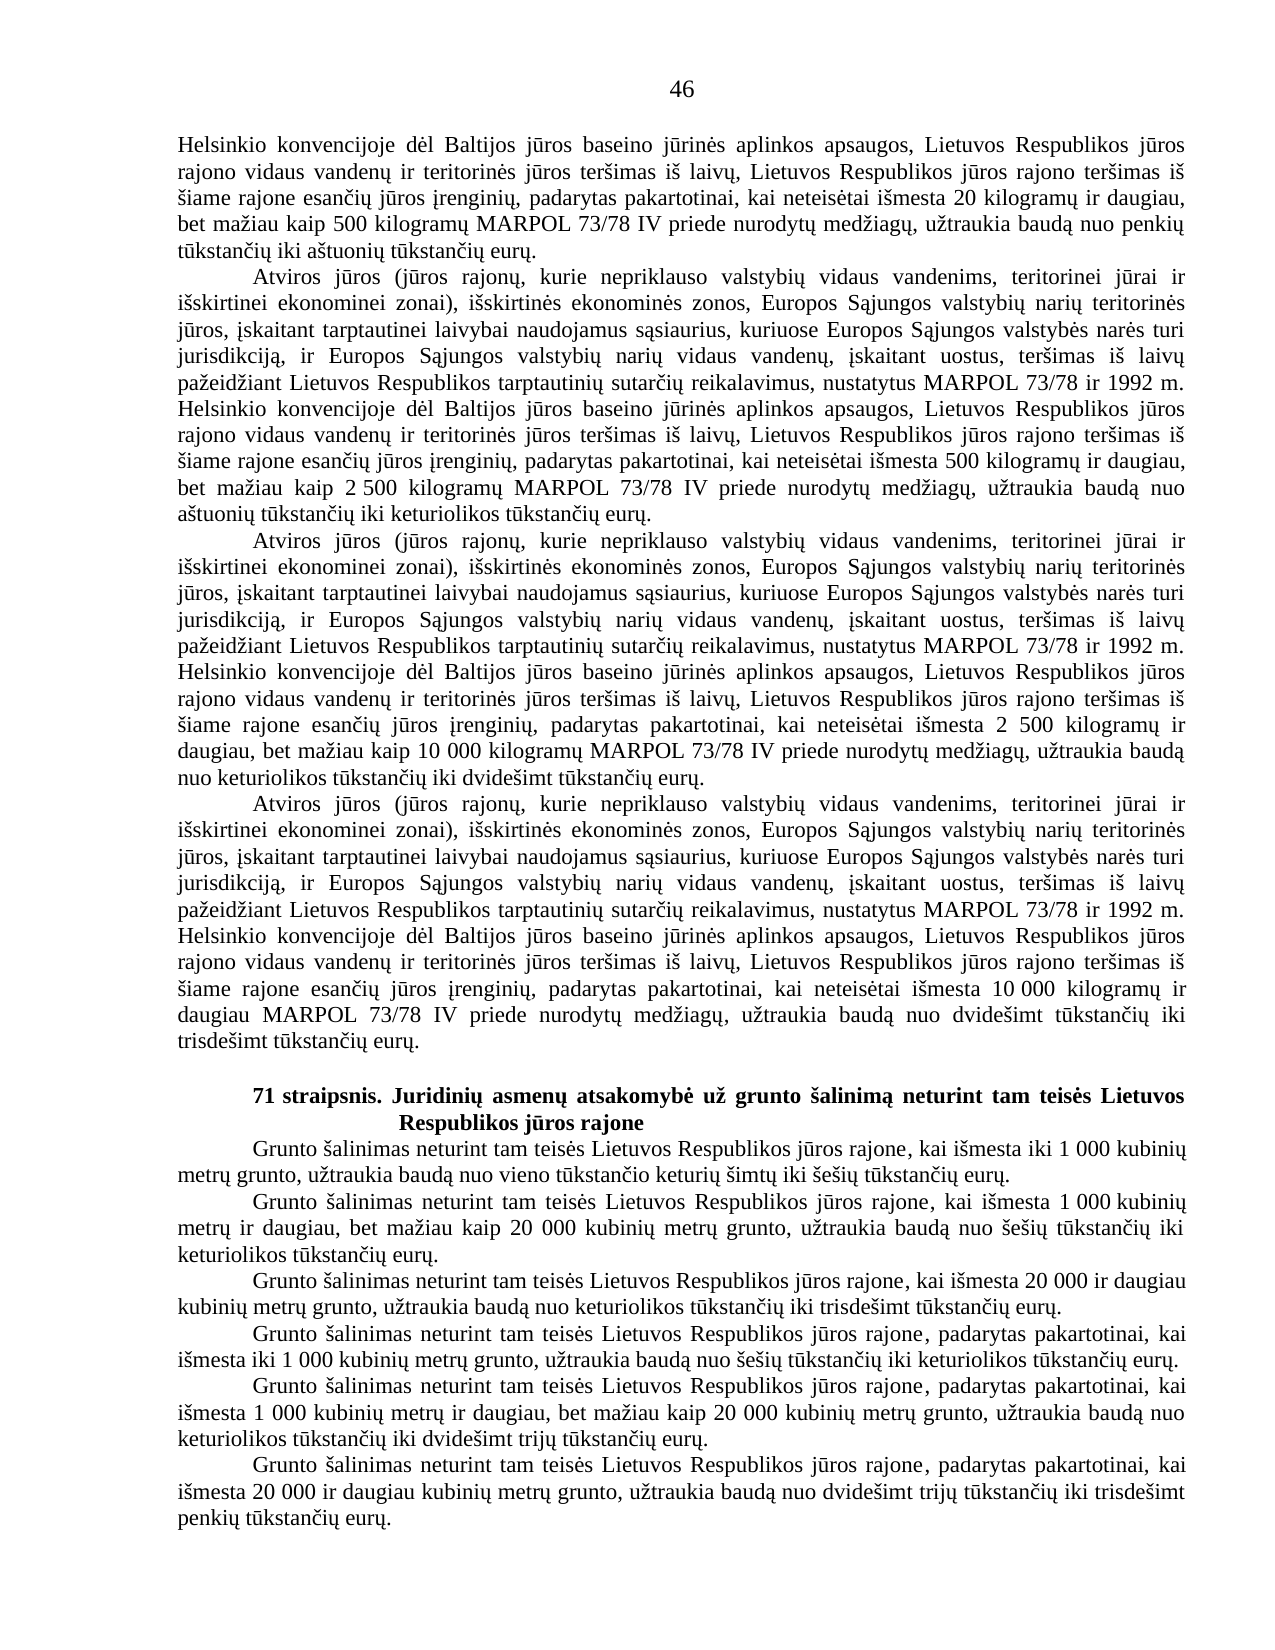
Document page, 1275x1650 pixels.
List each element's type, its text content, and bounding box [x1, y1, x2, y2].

text Helsinkio konvencijoje dėl Baltijos jūros baseino jūrinės aplinkos apsaugos, Lietuvos Respublikos jūros rajono vidaus vandenų ir teritorinės jūros teršimas iš laivų, Lietuvos Respublikos jūros rajono teršimas iš šiame rajone esančių jūros įrenginių, padarytas pakartotinai, kai neteisėtai išmesta 20 kilogramų ir daugiau, bet mažiau kaip 500 kilogramų MARPOL 73/78 IV priede nurodytų medžiagų, užtraukia baudą nuo penkių tūkstančių iki aštuonių tūkstančių eurų. [177, 131, 1186, 263]
text Atviros jūros (jūros rajonų, kurie nepriklauso valstybių vidaus vandenims, teritorinei jūrai ir išskirtinei ekonominei zonai), išskirtinės ekonominės zonos, Europos Sąjungos valstybių narių teritorinės jūros, įskaitant tarptautinei laivybai naudojamus sąsiaurius, kuriuose Europos Sąjungos valstybės narės turi jurisdikciją, ir Europos Sąjungos valstybių narių vidaus vandenų, įskaitant uostus, teršimas iš laivų pažeidžiant Lietuvos Respublikos tarptautinių sutarčių reikalavimus, nustatytus MARPOL 73/78 ir 1992 m. Helsinkio konvencijoje dėl Baltijos jūros baseino jūrinės aplinkos apsaugos, Lietuvos Respublikos jūros rajono vidaus vandenų ir teritorinės jūros teršimas iš laivų, Lietuvos Respublikos jūros rajono teršimas iš šiame rajone esančių jūros įrenginių, padarytas pakartotinai, kai neteisėtai išmesta 10 000 kilogramų ir daugiau MARPOL 73/78 IV priede nurodytų medžiagų, užtraukia baudą nuo dvidešimt tūkstančių iki trisdešimt tūkstančių eurų. [177, 790, 1186, 1054]
text Grunto šalinimas neturint tam teisės Lietuvos Respublikos jūros rajone, padarytas pakartotinai, kai išmesta iki 1 000 kubinių metrų grunto, užtraukia baudą nuo šešių tūkstančių iki keturiolikos tūkstančių eurų. [177, 1320, 1186, 1372]
text Grunto šalinimas neturint tam teisės Lietuvos Respublikos jūros rajone, padarytas pakartotinai, kai išmesta 1 000 kubinių metrų ir daugiau, bet mažiau kaip 20 000 kubinių metrų grunto, užtraukia baudą nuo keturiolikos tūkstančių iki dvidešimt trijų tūkstančių eurų. [177, 1372, 1186, 1451]
text Atviros jūros (jūros rajonų, kurie nepriklauso valstybių vidaus vandenims, teritorinei jūrai ir išskirtinei ekonominei zonai), išskirtinės ekonominės zonos, Europos Sąjungos valstybių narių teritorinės jūros, įskaitant tarptautinei laivybai naudojamus sąsiaurius, kuriuose Europos Sąjungos valstybės narės turi jurisdikciją, ir Europos Sąjungos valstybių narių vidaus vandenų, įskaitant uostus, teršimas iš laivų pažeidžiant Lietuvos Respublikos tarptautinių sutarčių reikalavimus, nustatytus MARPOL 73/78 ir 1992 m. Helsinkio konvencijoje dėl Baltijos jūros baseino jūrinės aplinkos apsaugos, Lietuvos Respublikos jūros rajono vidaus vandenų ir teritorinės jūros teršimas iš laivų, Lietuvos Respublikos jūros rajono teršimas iš šiame rajone esančių jūros įrenginių, padarytas pakartotinai, kai neteisėtai išmesta 500 kilogramų ir daugiau, bet mažiau kaip 2 500 kilogramų MARPOL 73/78 IV priede nurodytų medžiagų, užtraukia baudą nuo aštuonių tūkstančių iki keturiolikos tūkstančių eurų. [177, 263, 1186, 527]
text Grunto šalinimas neturint tam teisės Lietuvos Respublikos jūros rajone, kai išmesta 20 000 ir daugiau kubinių metrų grunto, užtraukia baudą nuo keturiolikos tūkstančių iki trisdešimt tūkstančių eurų. [177, 1267, 1186, 1320]
text Atviros jūros (jūros rajonų, kurie nepriklauso valstybių vidaus vandenims, teritorinei jūrai ir išskirtinei ekonominei zonai), išskirtinės ekonominės zonos, Europos Sąjungos valstybių narių teritorinės jūros, įskaitant tarptautinei laivybai naudojamus sąsiaurius, kuriuose Europos Sąjungos valstybės narės turi jurisdikciją, ir Europos Sąjungos valstybių narių vidaus vandenų, įskaitant uostus, teršimas iš laivų pažeidžiant Lietuvos Respublikos tarptautinių sutarčių reikalavimus, nustatytus MARPOL 73/78 ir 1992 m. Helsinkio konvencijoje dėl Baltijos jūros baseino jūrinės aplinkos apsaugos, Lietuvos Respublikos jūros rajono vidaus vandenų ir teritorinės jūros teršimas iš laivų, Lietuvos Respublikos jūros rajono teršimas iš šiame rajone esančių jūros įrenginių, padarytas pakartotinai, kai neteisėtai išmesta 2 500 kilogramų ir daugiau, bet mažiau kaip 10 000 kilogramų MARPOL 73/78 IV priede nurodytų medžiagų, užtraukia baudą nuo keturiolikos tūkstančių iki dvidešimt tūkstančių eurų. [177, 527, 1186, 790]
text Grunto šalinimas neturint tam teisės Lietuvos Respublikos jūros rajone, kai išmesta 1 000 kubinių metrų ir daugiau, bet mažiau kaip 20 000 kubinių metrų grunto, užtraukia baudą nuo šešių tūkstančių iki keturiolikos tūkstančių eurų. [177, 1188, 1186, 1267]
text 71 straipsnis. Juridinių asmenų atsakomybė už grunto šalinimą neturint tam teisės Lietuvos Respublikos jūros rajone [252, 1082, 1186, 1135]
text Grunto šalinimas neturint tam teisės Lietuvos Respublikos jūros rajone, padarytas pakartotinai, kai išmesta 20 000 ir daugiau kubinių metrų grunto, užtraukia baudą nuo dvidešimt trijų tūkstančių iki trisdešimt penkių tūkstančių eurų. [177, 1451, 1186, 1531]
text Grunto šalinimas neturint tam teisės Lietuvos Respublikos jūros rajone, kai išmesta iki 1 000 kubinių metrų grunto, užtraukia baudą nuo vieno tūkstančio keturių šimtų iki šešių tūkstančių eurų. [177, 1135, 1186, 1188]
